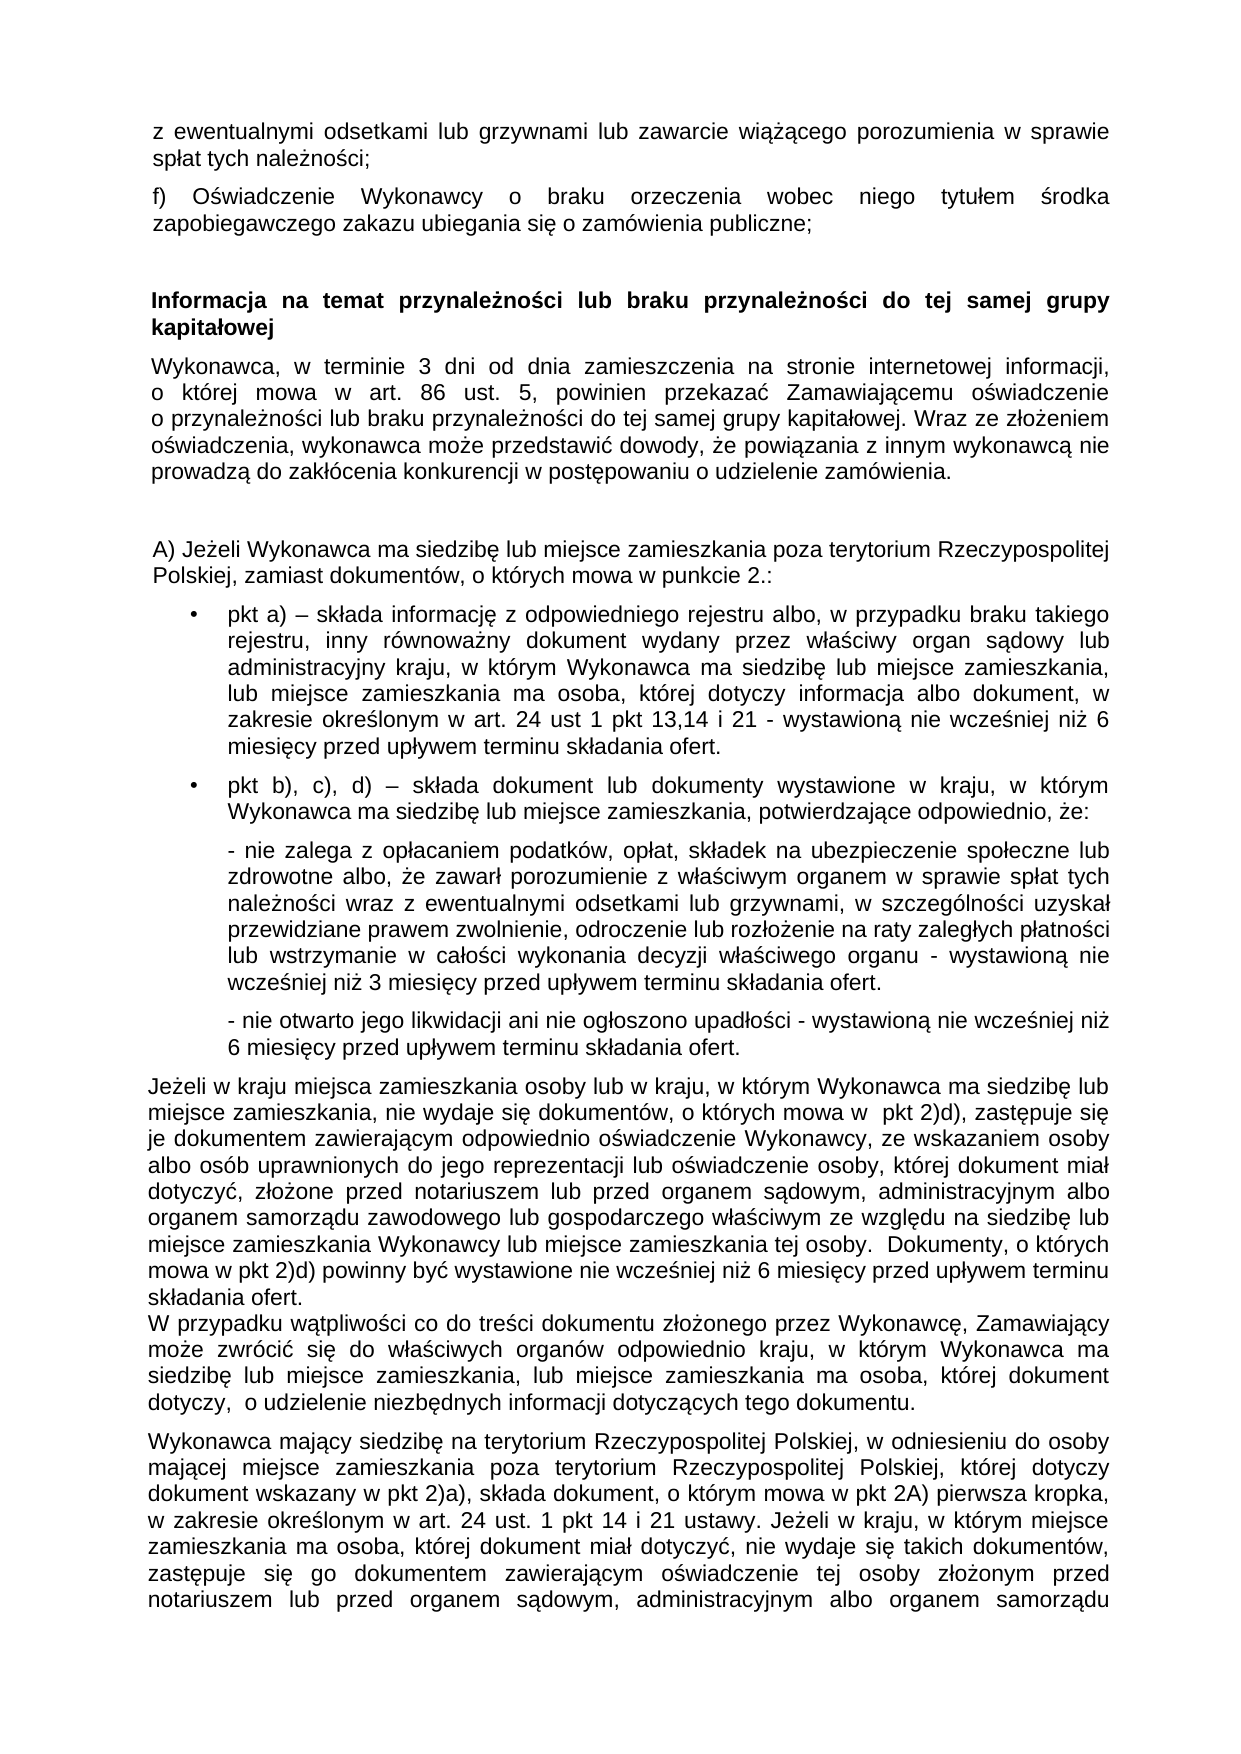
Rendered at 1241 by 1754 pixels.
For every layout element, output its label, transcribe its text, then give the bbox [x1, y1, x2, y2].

list f) Oświadczenie Wykonawcy o braku orzeczenia wobec niego tytułem środka zapobiegawczego zakazu ubiegania się o zamówienia publiczne; [152, 183, 1110, 236]
list - nie zalega z opłacaniem podatków, opłat, składek na ubezpieczenie społeczne lub zdrowotne albo, że zawarł porozumienie z właściwym organem w sprawie spłat tych należności wraz z ewentualnymi odsetkami lub grzywnami, w szczególności uzyskał przewidziane prawem zwolnienie, odroczenie lub rozłożenie na raty zaległych płatności lub wstrzymanie w całości wykonania decyzji właściwego organu - wystawioną nie wcześniej niż 3 miesięcy przed upływem terminu składania ofert. [190, 837, 1110, 995]
list pkt b), c), d) – składa dokument lub dokumenty wystawione w kraju, w którym Wykonawca ma siedzibę lub miejsce zamieszkania, potwierdzające odpowiednio, że: [190, 772, 1110, 824]
text W przypadku wątpliwości co do treści dokumentu złożonego przez Wykonawcę, Zamawiający może zwrócić się do właściwych organów odpowiednio kraju, w którym Wykonawca ma siedzibę lub miejsce zamieszkania, lub miejsce zamieszkania ma osoba, której dokument dotyczy, o udzielenie niezbędnych informacji dotyczących tego dokumentu. [148, 1310, 1110, 1415]
text A) Jeżeli Wykonawca ma siedzibę lub miejsce zamieszkania poza terytorium Rzeczypospolitej Polskiej, zamiast dokumentów, o których mowa w punkcie 2.: [152, 536, 1110, 588]
list pkt a) – składa informację z odpowiedniego rejestru albo, w przypadku braku takiego rejestru, inny równoważny dokument wydany przez właściwy organ sądowy lub administracyjny kraju, w którym Wykonawca ma siedzibę lub miejsce zamieszkania, lub miejsce zamieszkania ma osoba, której dotyczy informacja albo dokument, w zakresie określonym w art. 24 ust 1 pkt 13,14 i 21 - wystawioną nie wcześniej niż 6 miesięcy przed upływem terminu składania ofert. [190, 601, 1110, 759]
list - nie otwarto jego likwidacji ani nie ogłoszono upadłości - wystawioną nie wcześniej niż 6 miesięcy przed upływem terminu składania ofert. [190, 1007, 1110, 1060]
text Wykonawca mający siedzibę na terytorium Rzeczypospolitej Polskiej, w odniesieniu do osoby mającej miejsce zamieszkania poza terytorium Rzeczypospolitej Polskiej, której dotyczy dokument wskazany w pkt 2)a), składa dokument, o którym mowa w pkt 2A) pierwsza kropka, w zakresie określonym w art. 24 ust. 1 pkt 14 i 21 ustawy. Jeżeli w kraju, w którym miejsce zamieszkania ma osoba, której dokument miał dotyczyć, nie wydaje się takich dokumentów, zastępuje się go dokumentem zawierającym oświadczenie tej osoby złożonym przed notariuszem lub przed organem sądowym, administracyjnym albo organem samorządu [148, 1428, 1110, 1612]
list Informacja na temat przynależności lub braku przynależności do tej samej grupy kapitałowej [151, 287, 1110, 340]
list z ewentualnymi odsetkami lub grzywnami lub zawarcie wiążącego porozumienia w sprawie spłat tych należności; [152, 118, 1110, 171]
text Jeżeli w kraju miejsca zamieszkania osoby lub w kraju, w którym Wykonawca ma siedzibę lub miejsce zamieszkania, nie wydaje się dokumentów, o których mowa w pkt 2)d), zastępuje się je dokumentem zawierającym odpowiednio oświadczenie Wykonawcy, ze wskazaniem osoby albo osób uprawnionych do jego reprezentacji lub oświadczenie osoby, której dokument miał dotyczyć, złożone przed notariuszem lub przed organem sądowym, administracyjnym albo organem samorządu zawodowego lub gospodarczego właściwym ze względu na siedzibę lub miejsce zamieszkania Wykonawcy lub miejsce zamieszkania tej osoby. Dokumenty, o których mowa w pkt 2)d) powinny być wystawione nie wcześniej niż 6 miesięcy przed upływem terminu składania ofert. [148, 1073, 1110, 1310]
list Wykonawca, w terminie 3 dni od dnia zamieszczenia na stronie internetowej informacji, o której mowa w art. 86 ust. 5, powinien przekazać Zamawiającemu oświadczenie o przynależności lub braku przynależności do tej samej grupy kapitałowej. Wraz ze złożeniem oświadczenia, wykonawca może przedstawić dowody, że powiązania z innym wykonawcą nie prowadzą do zakłócenia konkurencji w postępowaniu o udzielenie zamówienia. [151, 353, 1110, 484]
